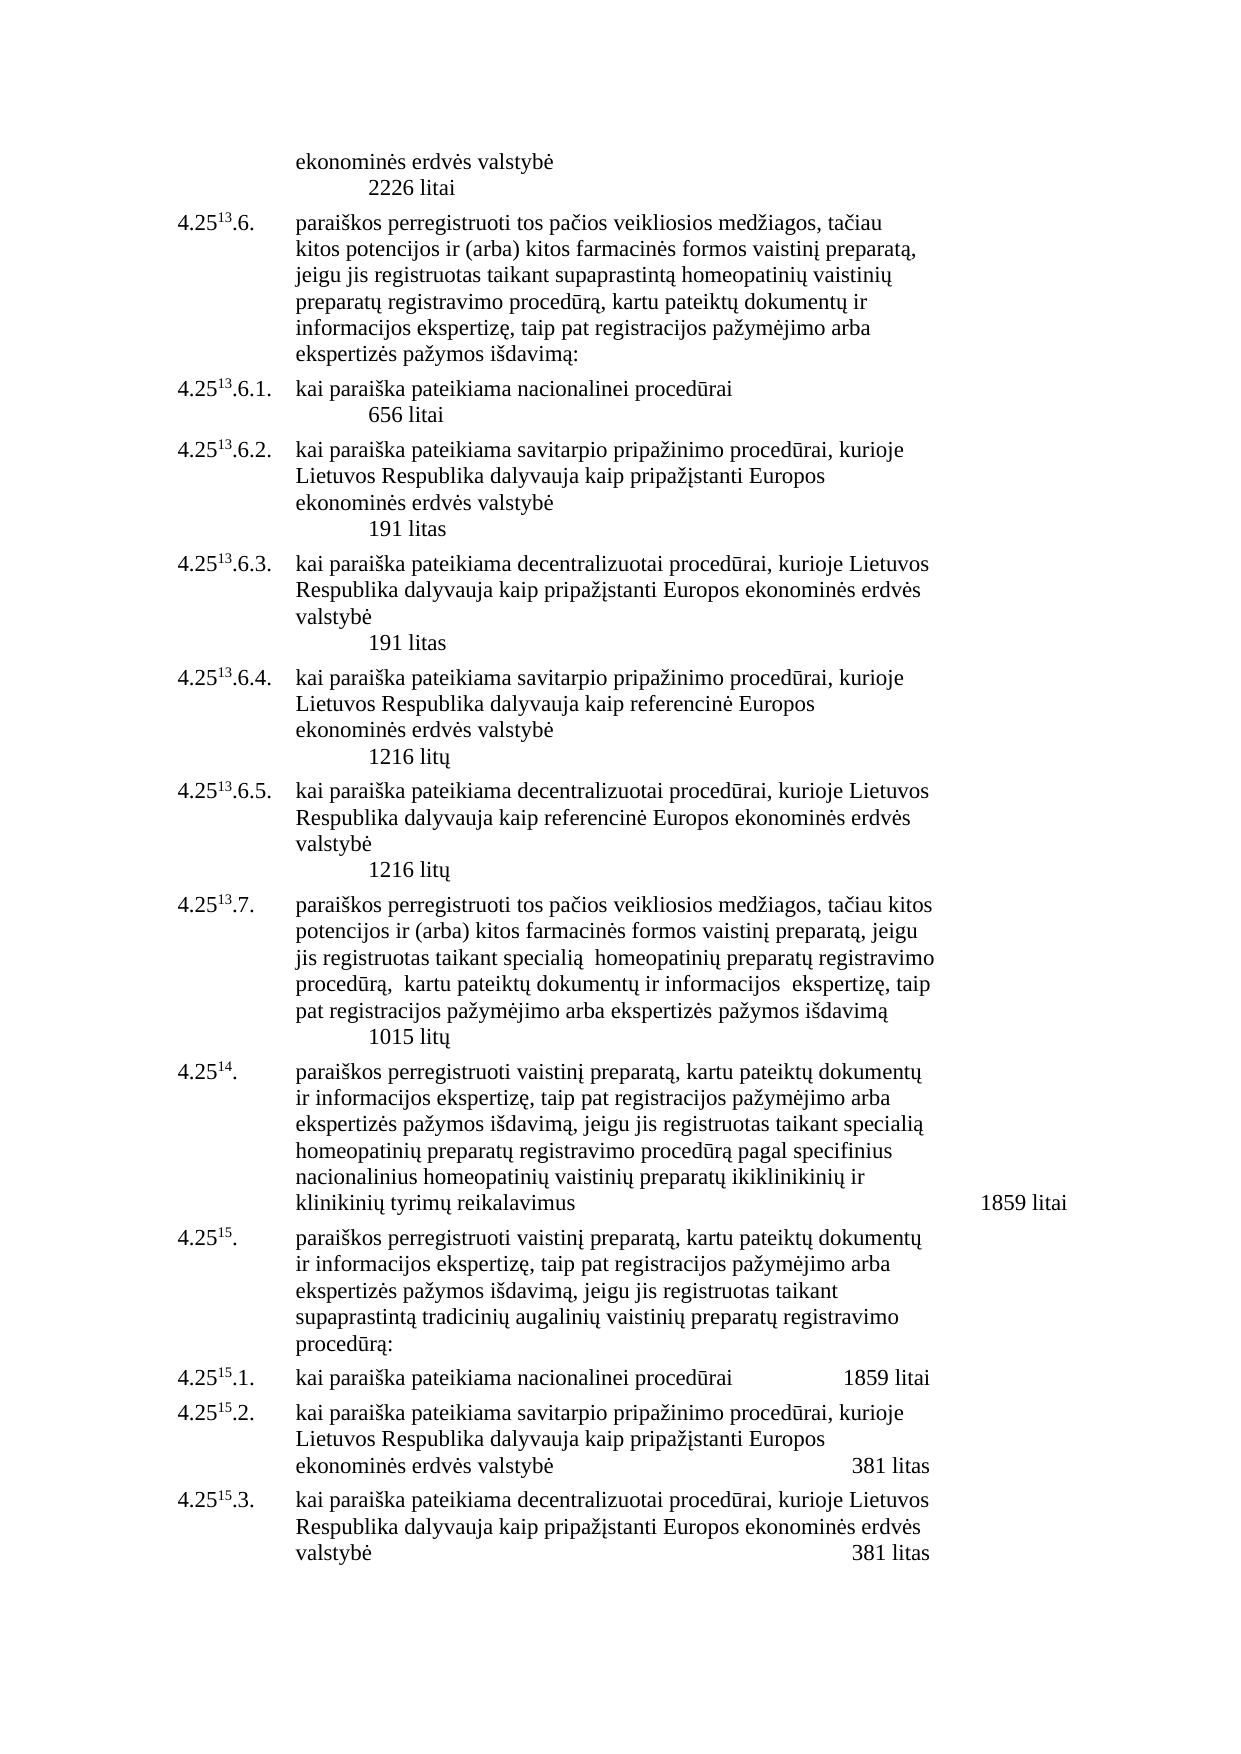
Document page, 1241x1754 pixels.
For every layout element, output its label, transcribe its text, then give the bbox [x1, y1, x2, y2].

subtitle 4.2515.3. kai paraiška pateikiama decentralizuotai procedūrai, kurioje Lietuvos Respublika dalyvauja kaip pripažįstanti Europos ekonominės erdvės valstybė 381 litas [177, 1486, 930, 1565]
text 4.2514. paraiškos perregistruoti vaistinį preparatą, kartu pateiktų dokumentų ir informacijos ekspertizę, taip pat registracijos pažymėjimo arba ekspertizės pažymos išdavimą, jeigu jis registruotas taikant specialią homeopatinių preparatų registravimo procedūrą pagal specifinius nacionalinius homeopatinių vaistinių preparatų ikiklinikinių ir klinikinių tyrimų reikalavimus 1859 litai [177, 1058, 1122, 1216]
subtitle ekonominės erdvės valstybė 2226 litai [177, 148, 930, 200]
subtitle 4.2513.6.2. kai paraiška pateikiama savitarpio pripažinimo procedūrai, kurioje Lietuvos Respublika dalyvauja kaip pripažįstanti Europos ekonominės erdvės valstybė 191 litas [177, 436, 930, 542]
subtitle 4.2513.7. paraiškos perregistruoti tos pačios veikliosios medžiagos, tačiau kitos potencijos ir (arba) kitos farmacinės formos vaistinį preparatą, jeigu jis registruotas taikant specialią homeopatinių preparatų registravimo procedūrą, kartu pateiktų dokumentų ir informacijos ekspertizę, taip pat registracijos pažymėjimo arba ekspertizės pažymos išdavimą 1015 litų [177, 891, 945, 1049]
subtitle 4.2513.6.4. kai paraiška pateikiama savitarpio pripažinimo procedūrai, kurioje Lietuvos Respublika dalyvauja kaip referencinė Europos ekonominės erdvės valstybė 1216 litų [177, 664, 930, 769]
subtitle 4.2515. paraiškos perregistruoti vaistinį preparatą, kartu pateiktų dokumentų ir informacijos ekspertizę, taip pat registracijos pažymėjimo arba ekspertizės pažymos išdavimą, jeigu jis registruotas taikant supaprastintą tradicinių augalinių vaistinių preparatų registravimo procedūrą: [177, 1224, 930, 1356]
subtitle 4.2515.1. kai paraiška pateikiama nacionalinei procedūrai 1859 litai [177, 1364, 930, 1391]
text 4.2513.6.1. kai paraiška pateikiama nacionalinei procedūrai 656 litai [177, 375, 930, 428]
subtitle 4.2513.6. paraiškos perregistruoti tos pačios veikliosios medžiagos, tačiau kitos potencijos ir (arba) kitos farmacinės formos vaistinį preparatą, jeigu jis registruotas taikant supaprastintą homeopatinių vaistinių preparatų registravimo procedūrą, kartu pateiktų dokumentų ir informacijos ekspertizę, taip pat registracijos pažymėjimo arba ekspertizės pažymos išdavimą: [177, 209, 930, 367]
subtitle 4.2513.6.5. kai paraiška pateikiama decentralizuotai procedūrai, kurioje Lietuvos Respublika dalyvauja kaip referencinė Europos ekonominės erdvės valstybė 1216 litų [177, 777, 930, 883]
subtitle 4.2515.2. kai paraiška pateikiama savitarpio pripažinimo procedūrai, kurioje Lietuvos Respublika dalyvauja kaip pripažįstanti Europos ekonominės erdvės valstybė 381 litas [177, 1399, 930, 1478]
subtitle 4.2513.6.3. kai paraiška pateikiama decentralizuotai procedūrai, kurioje Lietuvos Respublika dalyvauja kaip pripažįstanti Europos ekonominės erdvės valstybė 191 litas [177, 550, 930, 655]
